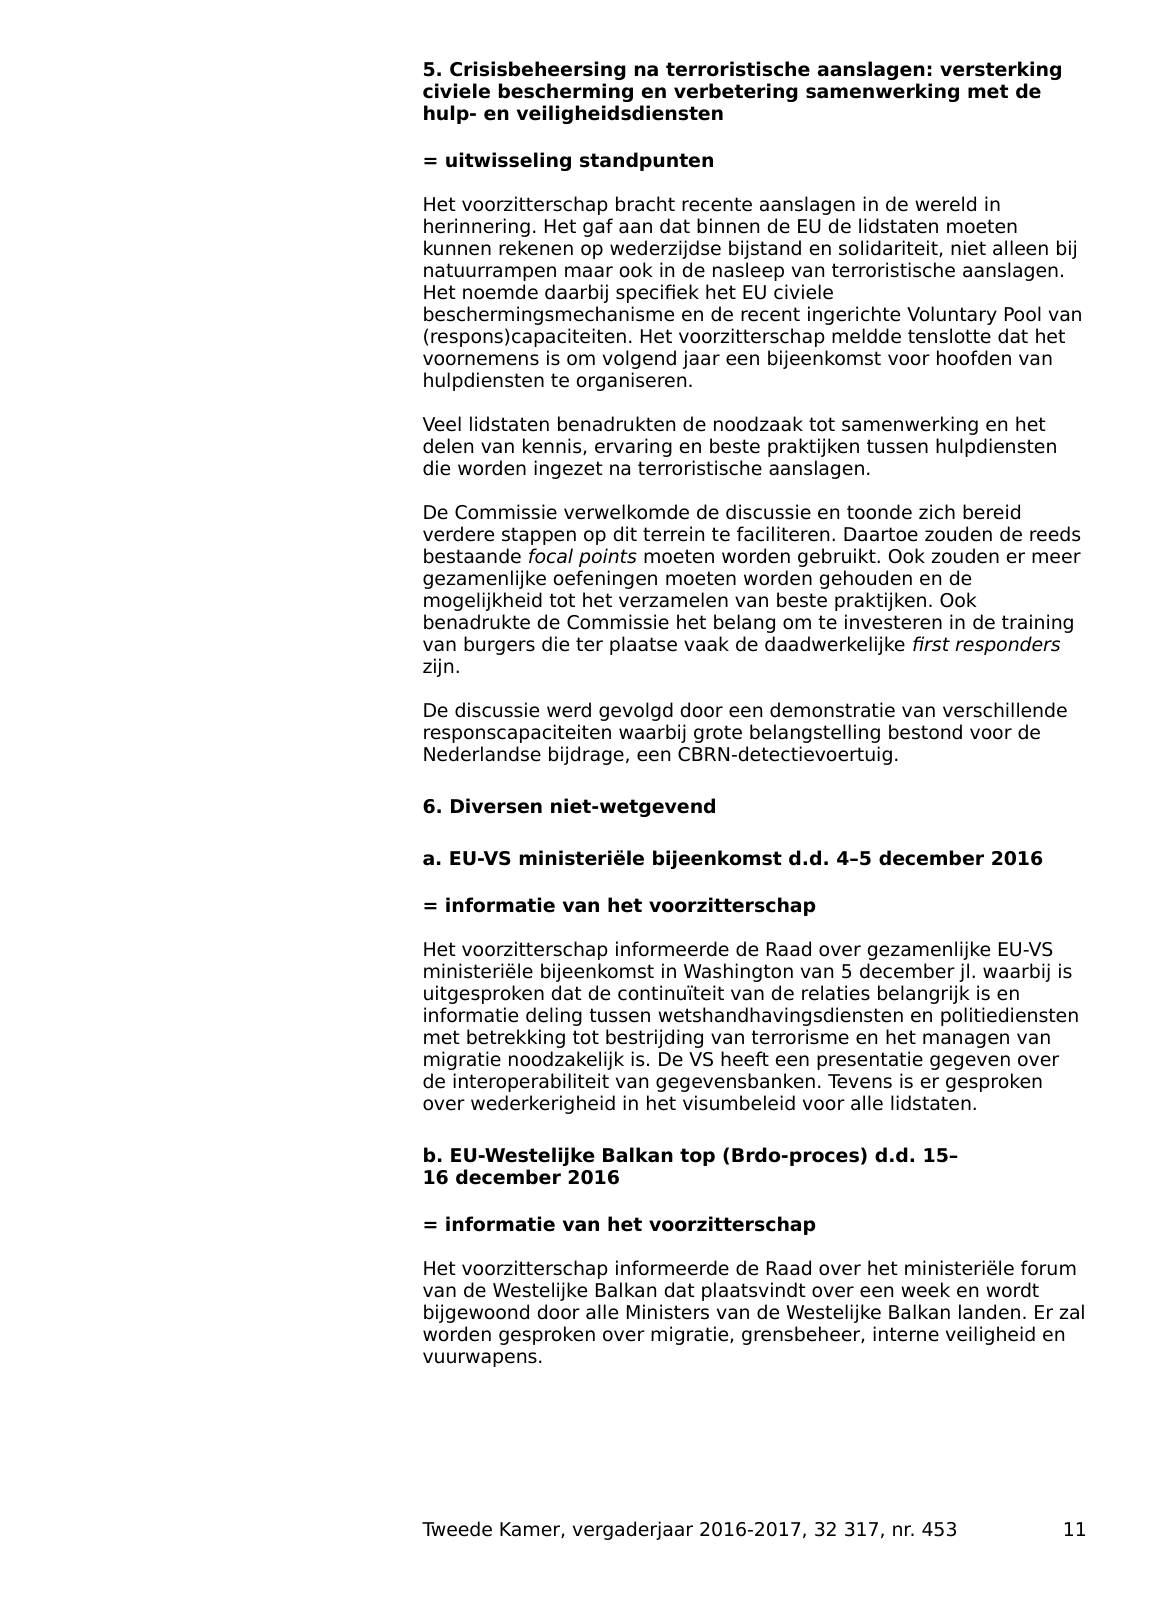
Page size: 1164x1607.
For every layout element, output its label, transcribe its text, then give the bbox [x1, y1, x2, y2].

subtitle b. EU-Westelijke Balkan top (Brdo-proces) d.d. 15–16 december 2016 [422, 1145, 1087, 1189]
text = uitwisseling standpunten [422, 150, 1087, 172]
text Veel lidstaten benadrukten de noodzaak tot samenwerking en het delen van kennis, ervaring en beste praktijken tussen hulpdiensten die worden ingezet na terroristische aanslagen. [422, 414, 1087, 480]
text Het voorzitterschap informeerde de Raad over gezamenlijke EU-VS ministeriële bijeenkomst in Washington van 5 december jl. waarbij is uitgesproken dat de continuïteit van de relaties belangrijk is en informatie deling tussen wetshandhavingsdiensten en politiediensten met betrekking tot bestrijding van terrorisme en het managen van migratie noodzakelijk is. De VS heeft een presentatie gegeven over de interoperabiliteit van gegevensbanken. Tevens is er gesproken over wederkerigheid in het visumbeleid voor alle lidstaten. [422, 939, 1087, 1115]
subtitle 6. Diversen niet-wetgevend [422, 796, 1087, 818]
text De discussie werd gevolgd door een demonstratie van verschillende responscapaciteiten waarbij grote belangstelling bestond voor de Nederlandse bijdrage, een CBRN-detectievoertuig. [422, 700, 1087, 766]
text = informatie van het voorzitterschap [422, 895, 1087, 917]
subtitle a. EU-VS ministeriële bijeenkomst d.d. 4–5 december 2016 [422, 848, 1087, 870]
text = informatie van het voorzitterschap [422, 1214, 1087, 1236]
text De Commissie verwelkomde de discussie en toonde zich bereid verdere stappen op dit terrein te faciliteren. Daartoe zouden de reeds bestaande focal points moeten worden gebruikt. Ook zouden er meer gezamenlijke oefeningen moeten worden gehouden en de mogelijkheid tot het verzamelen van beste praktijken. Ook benadrukte de Commissie het belang om te investeren in de training van burgers die ter plaatse vaak de daadwerkelijke first responders zijn. [422, 502, 1087, 678]
subtitle 5. Crisisbeheersing na terroristische aanslagen: versterking civiele bescherming en verbetering samenwerking met de hulp- en veiligheidsdiensten [422, 59, 1087, 125]
text Het voorzitterschap bracht recente aanslagen in de wereld in herinnering. Het gaf aan dat binnen de EU de lidstaten moeten kunnen rekenen op wederzijdse bijstand en solidariteit, niet alleen bij natuurrampen maar ook in de nasleep van terroristische aanslagen. Het noemde daarbij specifiek het EU civiele beschermingsmechanisme en de recent ingerichte Voluntary Pool van (respons)capaciteiten. Het voorzitterschap meldde tenslotte dat het voornemens is om volgend jaar een bijeenkomst voor hoofden van hulpdiensten te organiseren. [422, 194, 1087, 392]
text Het voorzitterschap informeerde de Raad over het ministeriële forum van de Westelijke Balkan dat plaatsvindt over een week en wordt bijgewoond door alle Ministers van de Westelijke Balkan landen. Er zal worden gesproken over migratie, grensbeheer, interne veiligheid en vuurwapens. [422, 1258, 1087, 1368]
